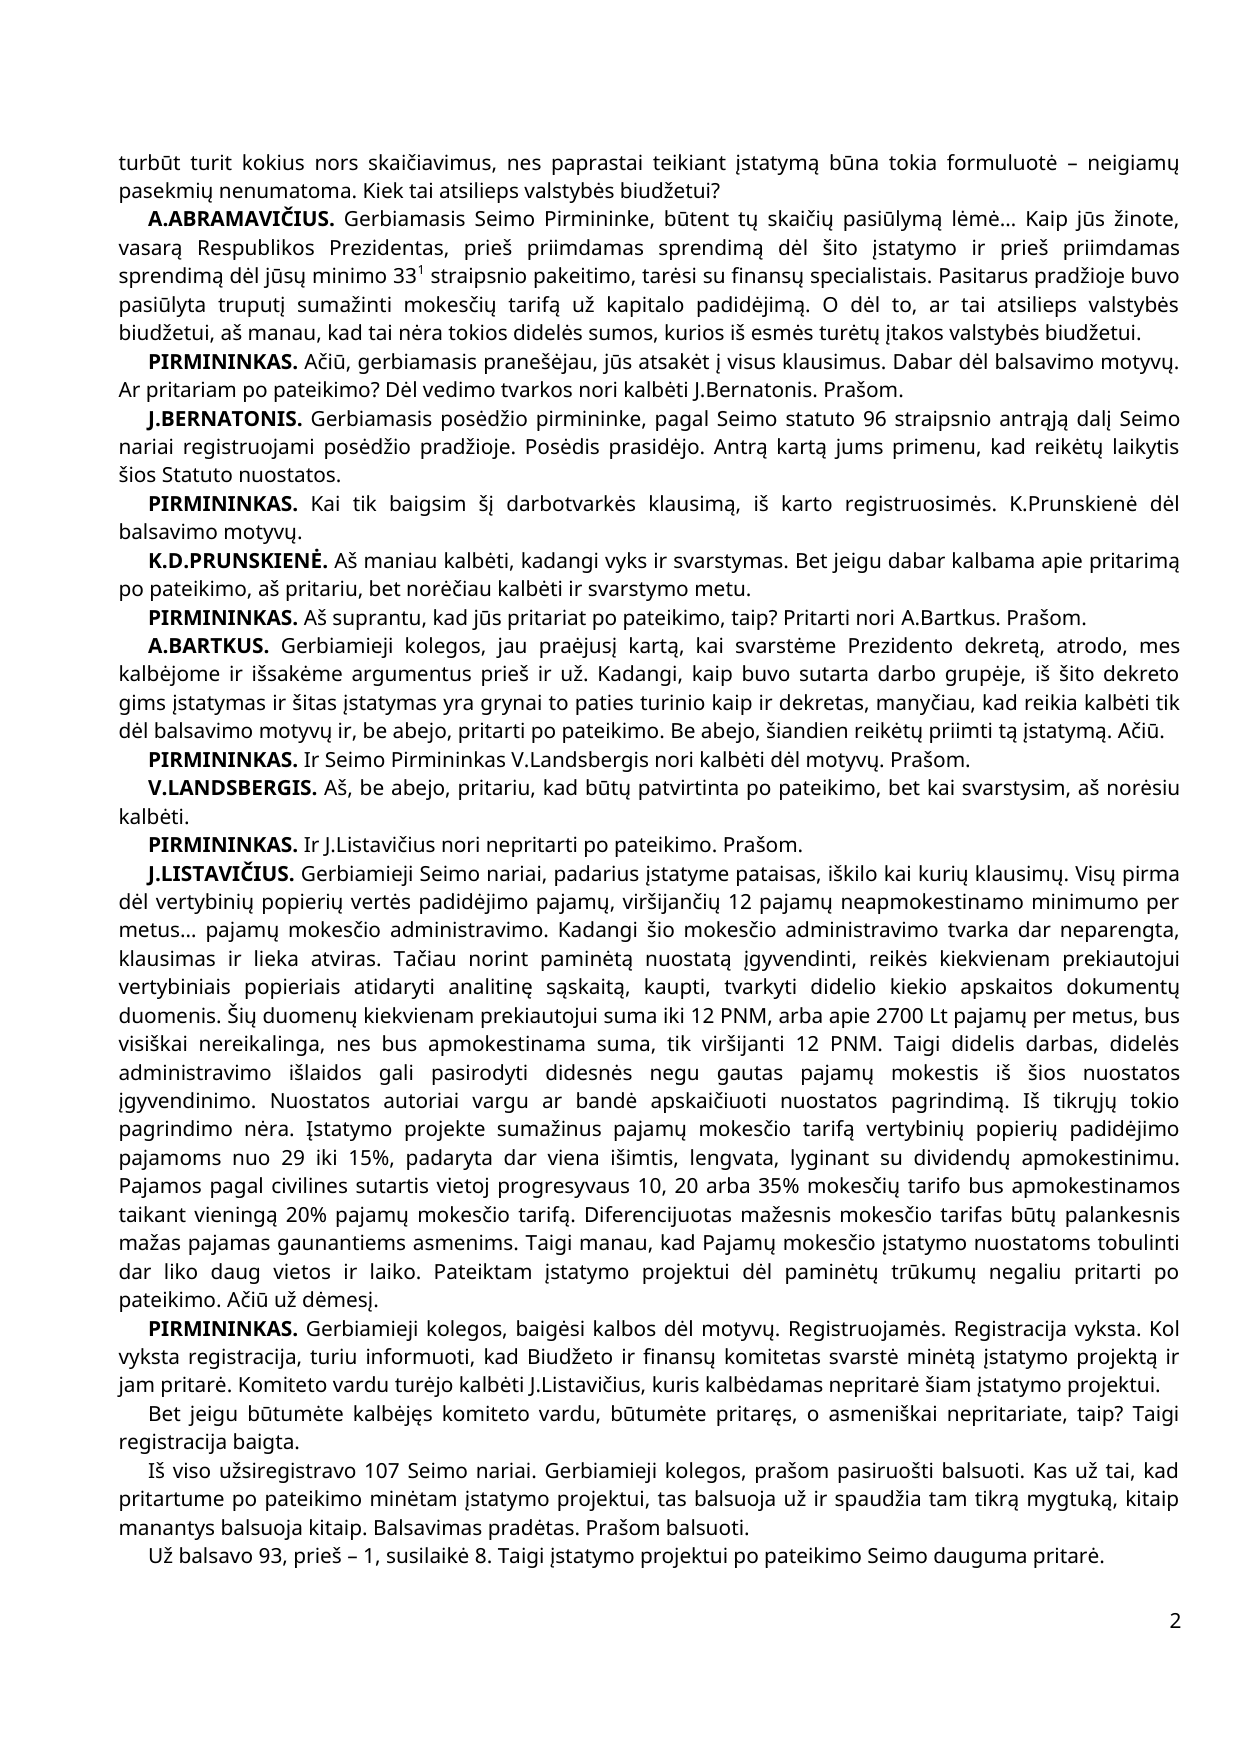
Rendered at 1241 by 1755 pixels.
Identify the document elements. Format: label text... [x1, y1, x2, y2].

text turbūt turit kokius nors skaičiavimus, nes paprastai teikiant įstatymą būna tokia formuluotė – neigiamų pasekmių nenumatoma. Kiek tai atsilieps valstybės biudžetui? [118, 148, 1181, 204]
text J.LISTAVIČIUS. Gerbiamieji Seimo nariai, padarius įstatyme pataisas, iškilo kai kurių klausimų. Visų pirma dėl vertybinių popierių vertės padidėjimo pajamų, viršijančių 12 pajamų neapmokestinamo minimumo per metus… pajamų mokesčio administravimo. Kadangi šio mokesčio administravimo tvarka dar neparengta, klausimas ir lieka atviras. Tačiau norint paminėtą nuostatą įgyvendinti, reikės kiekvienam prekiautojui vertybiniais popieriais atidaryti analitinę sąskaitą, kaupti, tvarkyti didelio kiekio apskaitos dokumentų duomenis. Šių duomenų kiekvienam prekiautojui suma iki 12 PNM, arba apie 2700 Lt pajamų per metus, bus visiškai nereikalinga, nes bus apmokestinama suma, tik viršijanti 12 PNM. Taigi didelis darbas, didelės administravimo išlaidos gali pasirodyti didesnės negu gautas pajamų mokestis iš šios nuostatos įgyvendinimo. Nuostatos autoriai vargu ar bandė apskaičiuoti nuostatos pagrindimą. Iš tikrųjų tokio pagrindimo nėra. Įstatymo projekte sumažinus pajamų mokesčio tarifą vertybinių popierių padidėjimo pajamoms nuo 29 iki 15%, padaryta dar viena išimtis, lengvata, lyginant su dividendų apmokestinimu. Pajamos pagal civilines sutartis vietoj progresyvaus 10, 20 arba 35% mokesčių tarifo bus apmokestinamos taikant vieningą 20% pajamų mokesčio tarifą. Diferencijuotas mažesnis mokesčio tarifas būtų palankesnis mažas pajamas gaunantiems asmenims. Taigi manau, kad Pajamų mokesčio įstatymo nuostatoms tobulinti dar liko daug vietos ir laiko. Pateiktam įstatymo projektui dėl paminėtų trūkumų negaliu pritarti po pateikimo. Ačiū už dėmesį. [118, 859, 1181, 1314]
text PIRMININKAS. Ačiū, gerbiamasis pranešėjau, jūs atsakėt į visus klausimus. Dabar dėl balsavimo motyvų. Ar pritariam po pateikimo? Dėl vedimo tvarkos nori kalbėti J.Bernatonis. Prašom. [118, 347, 1181, 404]
text A.ABRAMAVIČIUS. Gerbiamasis Seimo Pirmininke, būtent tų skaičių pasiūlymą lėmė… Kaip jūs žinote, vasarą Respublikos Prezidentas, prieš priimdamas sprendimą dėl šito įstatymo ir prieš priimdamas sprendimą dėl jūsų minimo 331 straipsnio pakeitimo, tarėsi su finansų specialistais. Pasitarus pradžioje buvo pasiūlyta truputį sumažinti mokesčių tarifą už kapitalo padidėjimą. O dėl to, ar tai atsilieps valstybės biudžetui, aš manau, kad tai nėra tokios didelės sumos, kurios iš esmės turėtų įtakos valstybės biudžetui. [118, 204, 1181, 347]
text Už balsavo 93, prieš – 1, susilaikė 8. Taigi įstatymo projektui po pateikimo Seimo dauguma pritarė. [118, 1541, 1181, 1569]
text Bet jeigu būtumėte kalbėjęs komiteto vardu, būtumėte pritaręs, o asmeniškai nepritariate, taip? Taigi registracija baigta. [118, 1399, 1181, 1456]
text K.D.PRUNSKIENĖ. Aš maniau kalbėti, kadangi vyks ir svarstymas. Bet jeigu dabar kalbama apie pritarimą po pateikimo, aš pritariu, bet norėčiau kalbėti ir svarstymo metu. [118, 546, 1181, 603]
text PIRMININKAS. Aš suprantu, kad jūs pritariat po pateikimo, taip? Pritarti nori A.Bartkus. Prašom. [118, 603, 1181, 631]
text PIRMININKAS. Kai tik baigsim šį darbotvarkės klausimą, iš karto registruosimės. K.Prunskienė dėl balsavimo motyvų. [118, 489, 1181, 546]
text A.BARTKUS. Gerbiamieji kolegos, jau praėjusį kartą, kai svarstėme Prezidento dekretą, atrodo, mes kalbėjome ir išsakėme argumentus prieš ir už. Kadangi, kaip buvo sutarta darbo grupėje, iš šito dekreto gims įstatymas ir šitas įstatymas yra grynai to paties turinio kaip ir dekretas, manyčiau, kad reikia kalbėti tik dėl balsavimo motyvų ir, be abejo, pritarti po pateikimo. Be abejo, šiandien reikėtų priimti tą įstatymą. Ačiū. [118, 631, 1181, 745]
text Iš viso užsiregistravo 107 Seimo nariai. Gerbiamieji kolegos, prašom pasiruošti balsuoti. Kas už tai, kad pritartume po pateikimo minėtam įstatymo projektui, tas balsuoja už ir spaudžia tam tikrą mygtuką, kitaip manantys balsuoja kitaip. Balsavimas pradėtas. Prašom balsuoti. [118, 1456, 1181, 1541]
text J.BERNATONIS. Gerbiamasis posėdžio pirmininke, pagal Seimo statuto 96 straipsnio antrąją dalį Seimo nariai registruojami posėdžio pradžioje. Posėdis prasidėjo. Antrą kartą jums primenu, kad reikėtų laikytis šios Statuto nuostatos. [118, 404, 1181, 489]
text V.LANDSBERGIS. Aš, be abejo, pritariu, kad būtų patvirtinta po pateikimo, bet kai svarstysim, aš norėsiu kalbėti. [118, 773, 1181, 830]
text PIRMININKAS. Ir J.Listavičius nori nepritarti po pateikimo. Prašom. [118, 830, 1181, 859]
text PIRMININKAS. Gerbiamieji kolegos, baigėsi kalbos dėl motyvų. Registruojamės. Registracija vyksta. Kol vyksta registracija, turiu informuoti, kad Biudžeto ir finansų komitetas svarstė minėtą įstatymo projektą ir jam pritarė. Komiteto vardu turėjo kalbėti J.Listavičius, kuris kalbėdamas nepritarė šiam įstatymo projektui. [118, 1314, 1181, 1399]
text PIRMININKAS. Ir Seimo Pirmininkas V.Landsbergis nori kalbėti dėl motyvų. Prašom. [118, 745, 1181, 773]
